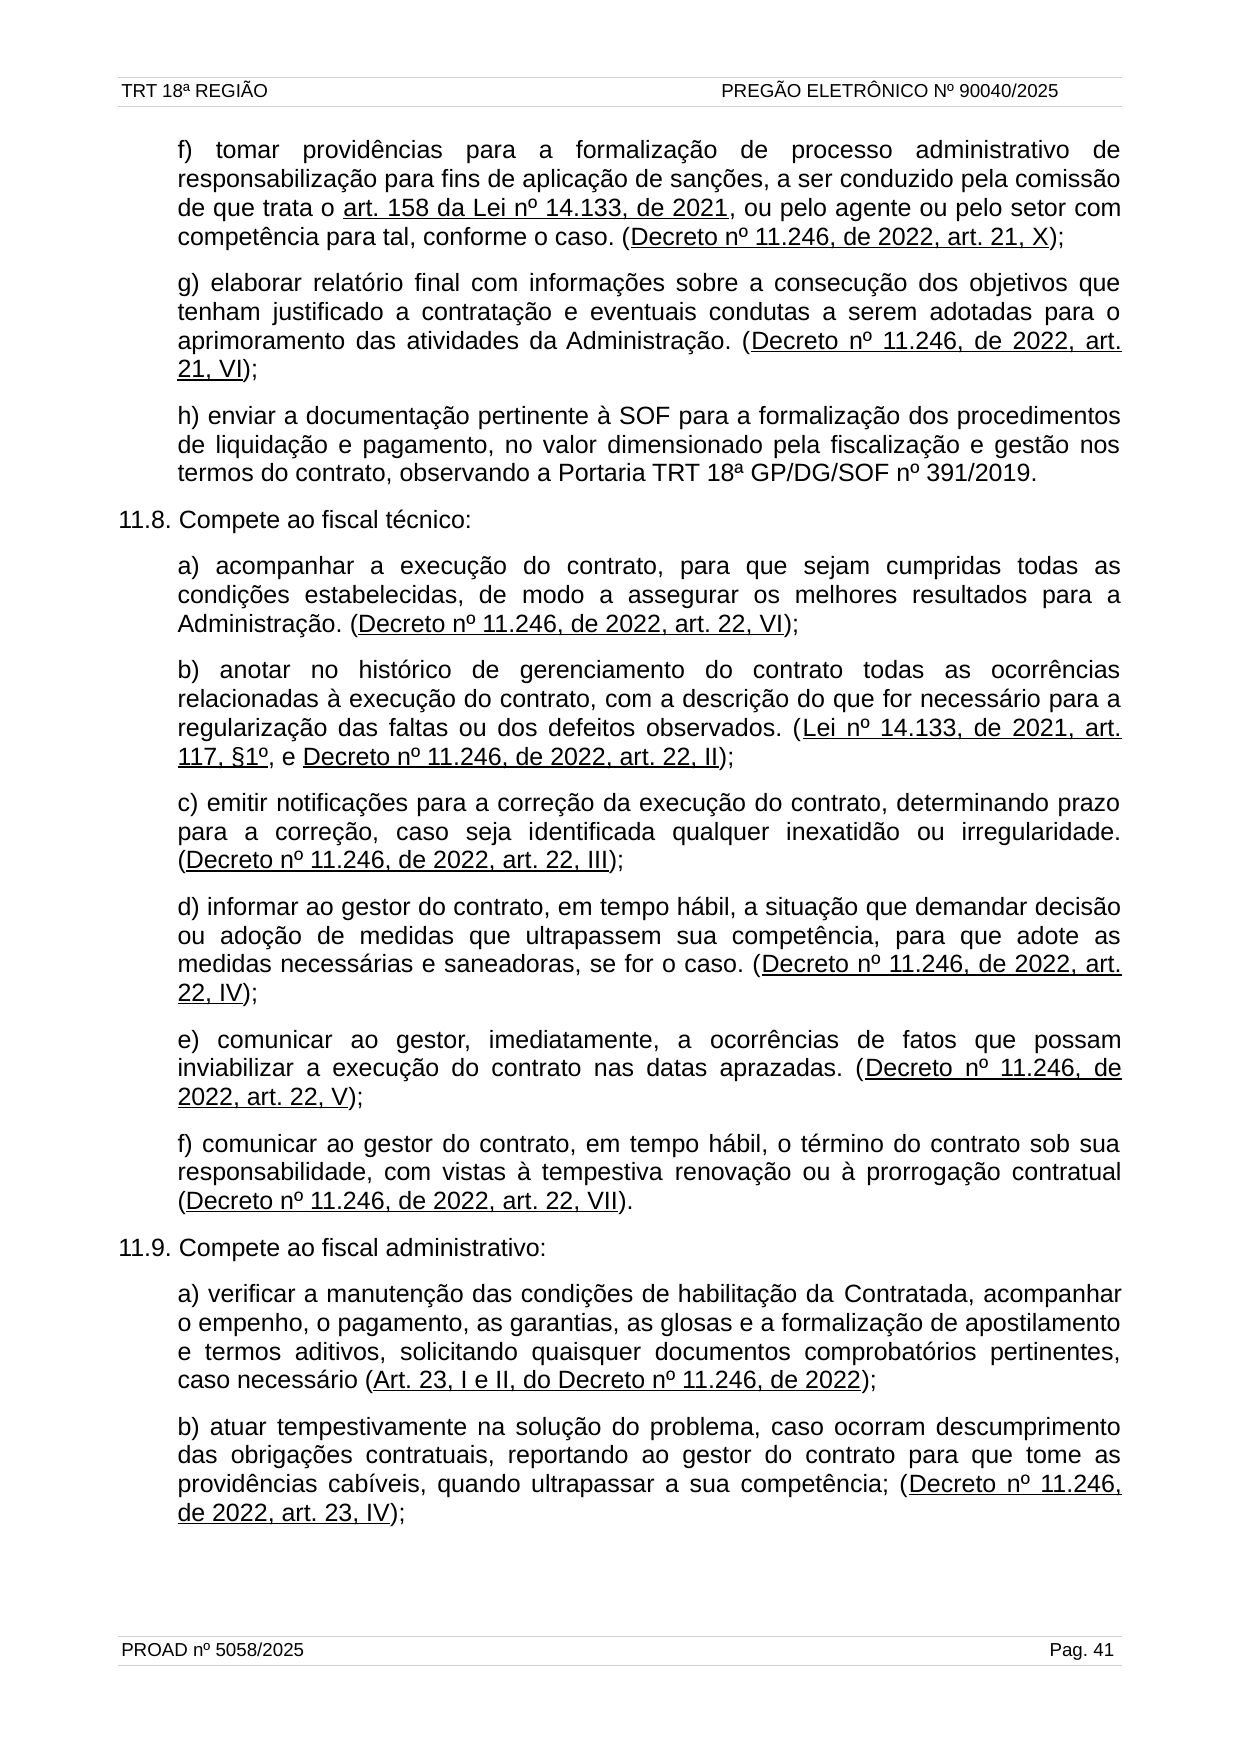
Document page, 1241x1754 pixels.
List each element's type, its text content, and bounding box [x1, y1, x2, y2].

list e) comunicar ao gestor, imediatamente, a ocorrências de fatos que possam inviabilizar a execução do contrato nas datas aprazadas. (Decreto nº 11.246, de 2022, art. 22, V); [177, 1025, 1122, 1111]
list d) informar ao gestor do contrato, em tempo hábil, a situação que demandar decisão ou adoção de medidas que ultrapassem sua competência, para que adote as medidas necessárias e saneadoras, se for o caso. (Decreto nº 11.246, de 2022, art. 22, IV); [177, 892, 1122, 1007]
list a) acompanhar a execução do contrato, para que sejam cumpridas todas as condições estabelecidas, de modo a assegurar os melhores resultados para a Administração. (Decreto nº 11.246, de 2022, art. 22, VI); [177, 551, 1122, 638]
list b) anotar no histórico de gerenciamento do contrato todas as ocorrências relacionadas à execução do contrato, com a descrição do que for necessário para a regularização das faltas ou dos defeitos observados. (Lei nº 14.133, de 2021, art. 117, §1º, e Decreto nº 11.246, de 2022, art. 22, II); [177, 655, 1122, 770]
list 11.8. Compete ao fiscal técnico: [118, 505, 1122, 534]
list 11.9. Compete ao fiscal administrativo: [118, 1233, 1122, 1261]
list f) comunicar ao gestor do contrato, em tempo hábil, o término do contrato sob sua responsabilidade, com vistas à tempestiva renovação ou à prorrogação contratual (Decreto nº 11.246, de 2022, art. 22, VII). [177, 1129, 1122, 1215]
list f) tomar providências para a formalização de processo administrativo de responsabilização para fins de aplicação de sanções, a ser conduzido pela comissão de que trata o art. 158 da Lei nº 14.133, de 2021, ou pelo agente ou pelo setor com competência para tal, conforme o caso. (Decreto nº 11.246, de 2022, art. 21, X); [177, 136, 1122, 251]
list g) elaborar relatório final com informações sobre a consecução dos objetivos que tenham justificado a contratação e eventuais condutas a serem adotadas para o aprimoramento das atividades da Administração. (Decreto nº 11.246, de 2022, art. 21, VI); [177, 268, 1122, 383]
list c) emitir notificações para a correção da execução do contrato, determinando prazo para a correção, caso seja identificada qualquer inexatidão ou irregularidade. (Decreto nº 11.246, de 2022, art. 22, III); [177, 788, 1122, 874]
list a) verificar a manutenção das condições de habilitação da Contratada, acompanhar o empenho, o pagamento, as garantias, as glosas e a formalização de apostilamento e termos aditivos, solicitando quaisquer documentos comprobatórios pertinentes, caso necessário (Art. 23, I e II, do Decreto nº 11.246, de 2022); [177, 1279, 1122, 1394]
list b) atuar tempestivamente na solução do problema, caso ocorram descumprimento das obrigações contratuais, reportando ao gestor do contrato para que tome as providências cabíveis, quando ultrapassar a sua competência; (Decreto nº 11.246, de 2022, art. 23, IV); [177, 1412, 1122, 1527]
list h) enviar a documentação pertinente à SOF para a formalização dos procedimentos de liquidação e pagamento, no valor dimensionado pela fiscalização e gestão nos termos do contrato, observando a Portaria TRT 18ª GP/DG/SOF nº 391/2019. [177, 401, 1122, 487]
